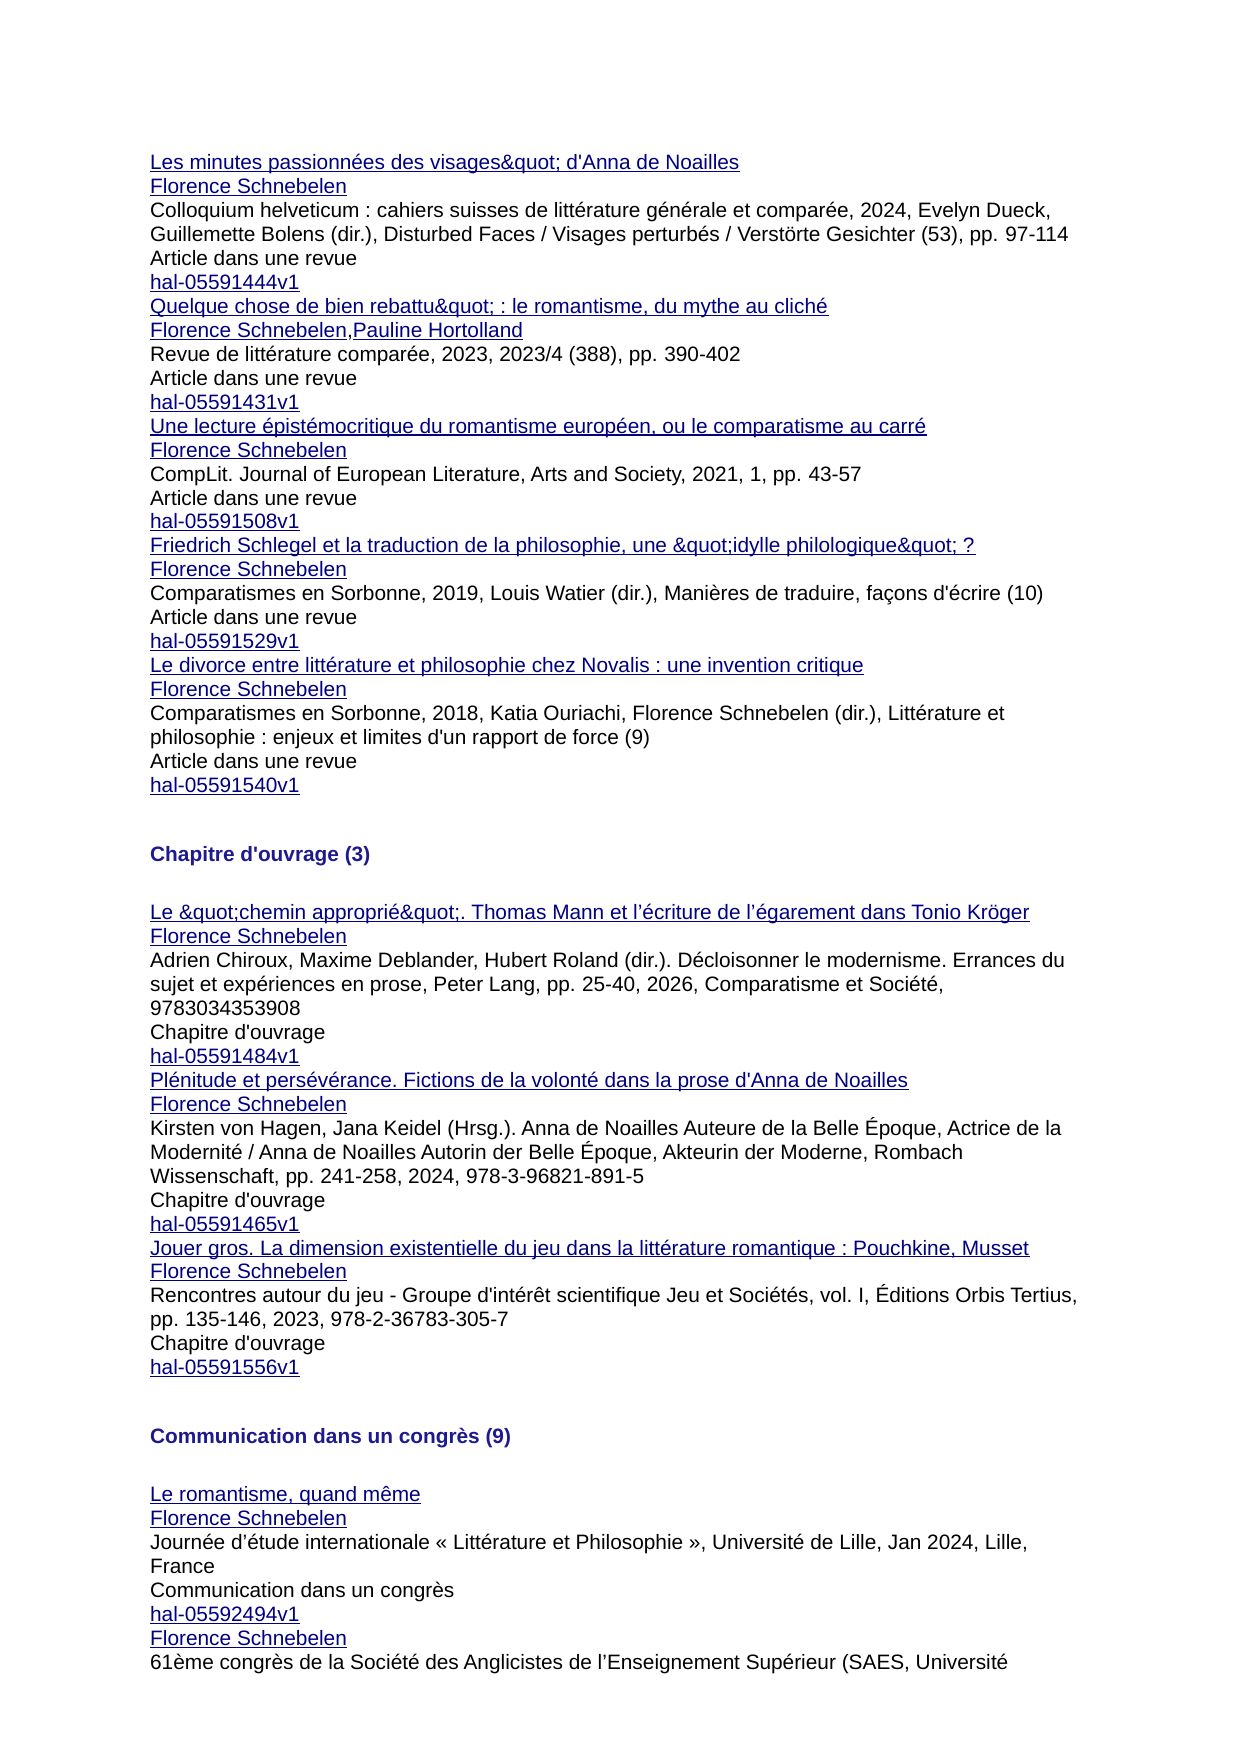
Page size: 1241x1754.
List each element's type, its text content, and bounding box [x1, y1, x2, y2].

table_cell Jouer gros. La dimension existentielle du jeu dans la littérature romantique : Pouchkine, Musset Florence Schnebelen Rencontres autour du jeu - Groupe d'intérêt scientifique Jeu et Sociétés, vol. I, Éditions Orbis Tertius, pp. 135-146, 2023, 978-2-36783-305-7 Chapitre d'ouvrage hal-05591556v1 [150, 1235, 1090, 1379]
table_header Le romantisme, quand même Florence Schnebelen Journée d’étude internationale « Littérature et Philosophie », Université de Lille, Jan 2024, Lille, France Communication dans un congrès hal-05592494v1 [150, 1482, 1090, 1626]
table_cell Friedrich Schlegel et la traduction de la philosophie, une &quot;idylle philologique&quot; ? Florence Schnebelen Comparatismes en Sorbonne, 2019, Louis Watier (dir.), Manières de traduire, façons d'écrire (10) Article dans une revue hal-05591529v1 [150, 533, 1090, 653]
subtitle Chapitre d'ouvrage (3) [150, 842, 1090, 866]
table_cell Les failles d’une “philosophie totale et indivisible” : Coleridge et le problème de l’œuvre Florence Schnebelen 61ème congrès de la Société des Anglicistes de l’Enseignement Supérieur (SAES, Université Clermont-Auvergne, Jun 2022, Clermont-Ferrand, France Communication dans un congrès hal-05592474v1 [150, 1626, 1090, 1674]
table_cell Quelque chose de bien rebattu&quot; : le romantisme, du mythe au cliché Florence Schnebelen,Pauline Hortolland Revue de littérature comparée, 2023, 2023/4 (388), pp. 390-402 Article dans une revue hal-05591431v1 [150, 294, 1090, 413]
table_cell Le divorce entre littérature et philosophie chez Novalis : une invention critique Florence Schnebelen Comparatismes en Sorbonne, 2018, Katia Ouriachi, Florence Schnebelen (dir.), Littérature et philosophie : enjeux et limites d'un rapport de force (9) Article dans une revue hal-05591540v1 [150, 653, 1090, 797]
table_cell Les minutes passionnées des visages&quot; d'Anna de Noailles Florence Schnebelen Colloquium helveticum : cahiers suisses de littérature générale et comparée, 2024, Evelyn Dueck, Guillemette Bolens (dir.), Disturbed Faces / Visages perturbés / Verstörte Gesichter (53), pp. 97-114 Article dans une revue hal-05591444v1 [150, 150, 1090, 294]
table_cell Plénitude et persévérance. Fictions de la volonté dans la prose d'Anna de Noailles Florence Schnebelen Kirsten von Hagen, Jana Keidel (Hrsg.). Anna de Noailles Auteure de la Belle Époque, Actrice de la Modernité / Anna de Noailles Autorin der Belle Époque, Akteurin der Moderne, Rombach Wissenschaft, pp. 241-258, 2024, 978-3-96821-891-5 Chapitre d'ouvrage hal-05591465v1 [150, 1068, 1090, 1235]
subtitle Communication dans un congrès (9) [150, 1424, 1090, 1448]
table_cell Une lecture épistémocritique du romantisme européen, ou le comparatisme au carré Florence Schnebelen CompLit. Journal of European Literature, Arts and Society, 2021, 1, pp. 43-57 Article dans une revue hal-05591508v1 [150, 414, 1090, 533]
table_header Le &quot;chemin approprié&quot;. Thomas Mann et l’écriture de l’égarement dans Tonio Kröger Florence Schnebelen Adrien Chiroux, Maxime Deblander, Hubert Roland (dir.). Décloisonner le modernisme. Errances du sujet et expériences en prose, Peter Lang, pp. 25-40, 2026, Comparatisme et Société, 9783034353908 Chapitre d'ouvrage hal-05591484v1 [150, 900, 1090, 1068]
